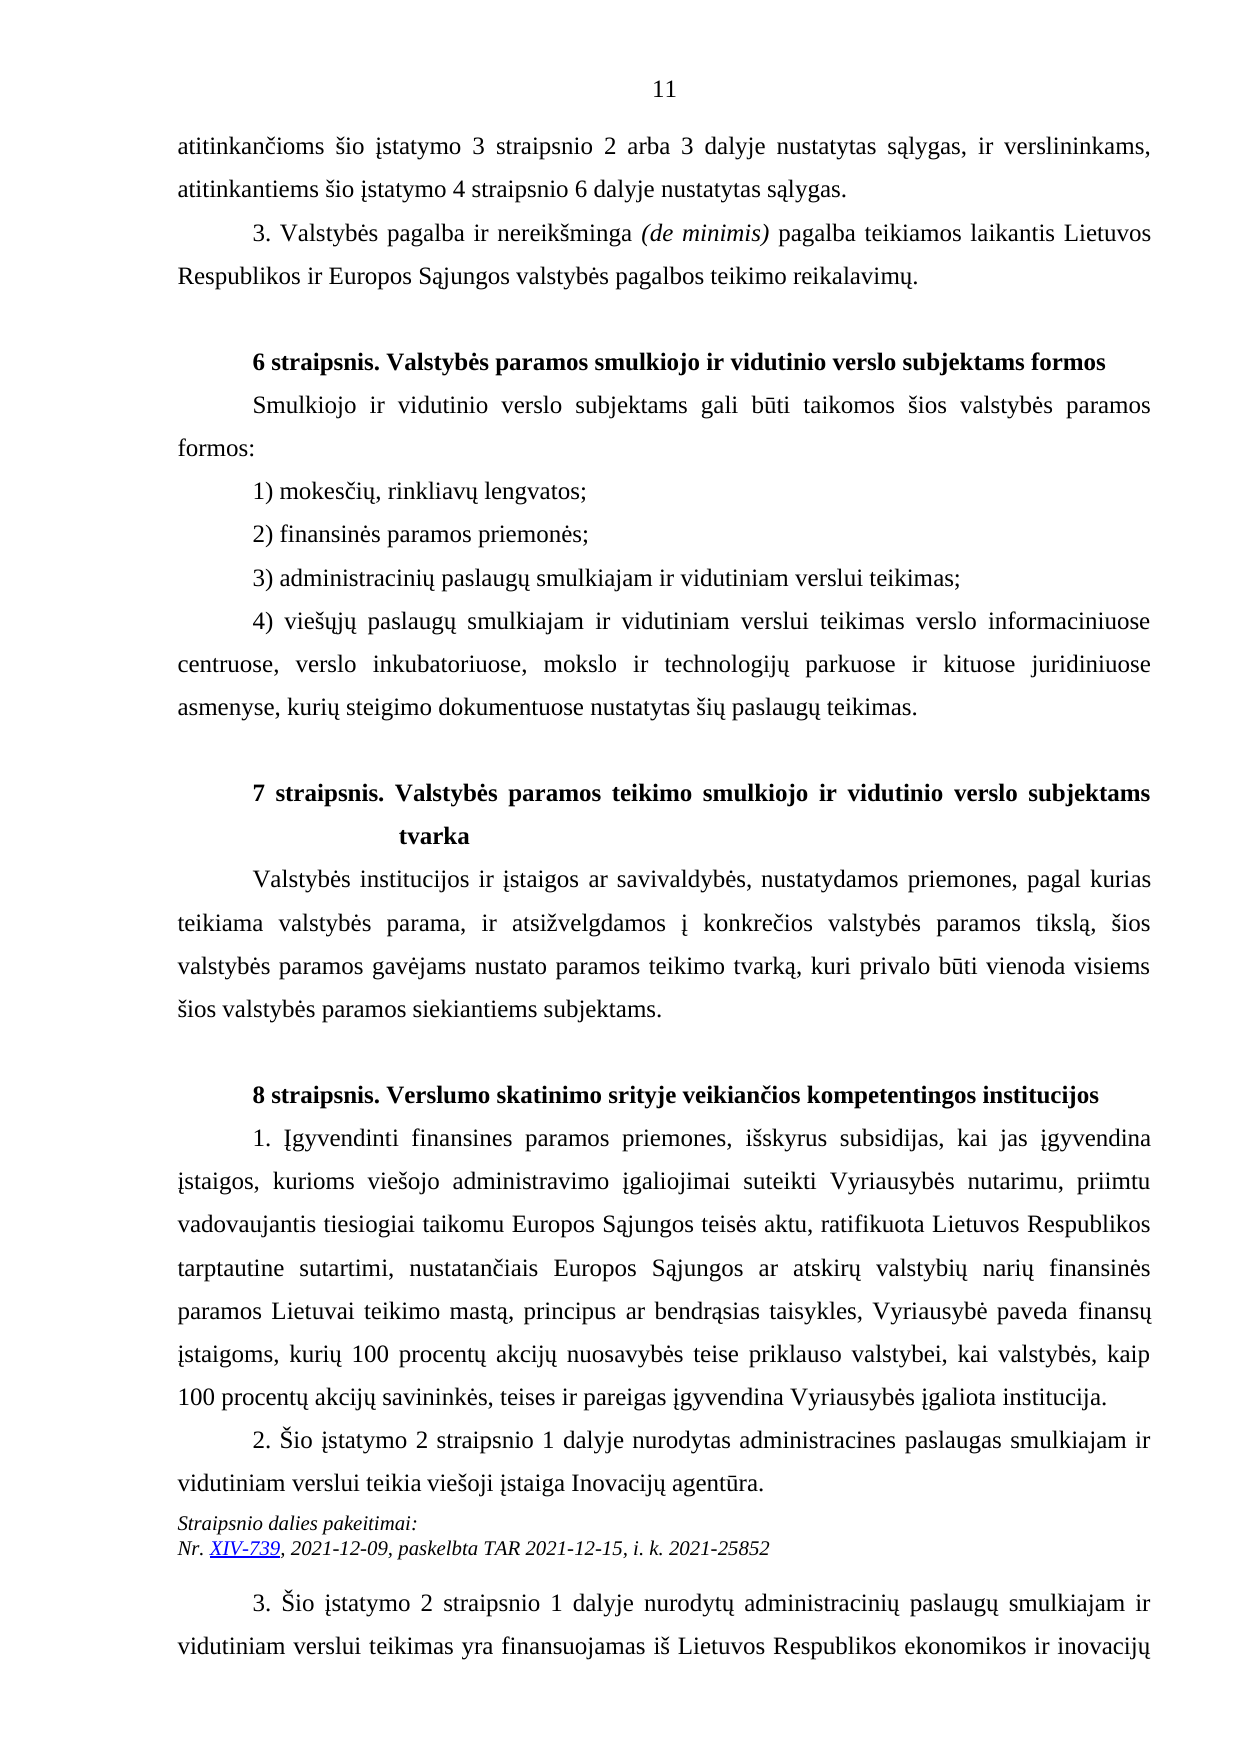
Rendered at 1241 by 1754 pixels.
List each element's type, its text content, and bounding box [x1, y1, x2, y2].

text 3. Šio įstatymo 2 straipsnio 1 dalyje nurodytų administracinių paslaugų smulkiajam ir vidutiniam verslui teikimas yra finansuojamas iš Lietuvos Respublikos ekonomikos ir inovacijų [177, 1588, 1152, 1660]
text 6 straipsnis. Valstybės paramos smulkiojo ir vidutinio verslo subjektams formos [177, 347, 1152, 376]
text Smulkiojo ir vidutinio verslo subjektams gali būti taikomos šios valstybės paramos formos: [177, 390, 1152, 462]
text 3) administracinių paslaugų smulkiajam ir vidutiniam verslui teikimas; [177, 563, 1152, 591]
text atitinkančioms šio įstatymo 3 straipsnio 2 arba 3 dalyje nustatytas sąlygas, ir verslininkams, atitinkantiems šio įstatymo 4 straipsnio 6 dalyje nustatytas sąlygas. [177, 131, 1152, 203]
text 2) finansinės paramos priemonės; [177, 519, 1152, 548]
text 1) mokesčių, rinkliavų lengvatos; [177, 476, 1152, 505]
text Valstybės institucijos ir įstaigos ar savivaldybės, nustatydamos priemones, pagal kurias teikiama valstybės parama, ir atsižvelgdamos į konkrečios valstybės paramos tikslą, šios valstybės paramos gavėjams nustato paramos teikimo tvarką, kuri privalo būti vienoda visiems šios valstybės paramos siekiantiems subjektams. [177, 864, 1152, 1023]
text 2. Šio įstatymo 2 straipsnio 1 dalyje nurodytas administracines paslaugas smulkiajam ir vidutiniam verslui teikia viešoji įstaiga Inovacijų agentūra. [177, 1425, 1152, 1497]
text Straipsnio dalies pakeitimai: [177, 1511, 1152, 1535]
text 8 straipsnis. Verslumo skatinimo srityje veikiančios kompetentingos institucijos [177, 1080, 1152, 1109]
text 7 straipsnis. Valstybės paramos teikimo smulkiojo ir vidutinio verslo subjektams tvarka [252, 778, 1152, 850]
text 1. Įgyvendinti finansines paramos priemones, išskyrus subsidijas, kai jas įgyvendina įstaigos, kurioms viešojo administravimo įgaliojimai suteikti Vyriausybės nutarimu, priimtu vadovaujantis tiesiogiai taikomu Europos Sąjungos teisės aktu, ratifikuota Lietuvos Respublikos tarptautine sutartimi, nustatančiais Europos Sąjungos ar atskirų valstybių narių finansinės paramos Lietuvai teikimo mastą, principus ar bendrąsias taisykles, Vyriausybė paveda finansų įstaigoms, kurių 100 procentų akcijų nuosavybės teise priklauso valstybei, kai valstybės, kaip 100 procentų akcijų savininkės, teises ir pareigas įgyvendina Vyriausybės įgaliota institucija. [177, 1123, 1152, 1411]
text 3. Valstybės pagalba ir nereikšminga (de minimis) pagalba teikiamos laikantis Lietuvos Respublikos ir Europos Sąjungos valstybės pagalbos teikimo reikalavimų. [177, 218, 1152, 289]
text 4) viešųjų paslaugų smulkiajam ir vidutiniam verslui teikimas verslo informaciniuose centruose, verslo inkubatoriuose, mokslo ir technologijų parkuose ir kituose juridiniuose asmenyse, kurių steigimo dokumentuose nustatytas šių paslaugų teikimas. [177, 606, 1152, 721]
text Nr. XIV-739, 2021-12-09, paskelbta TAR 2021-12-15, i. k. 2021-25852 [177, 1535, 1152, 1559]
